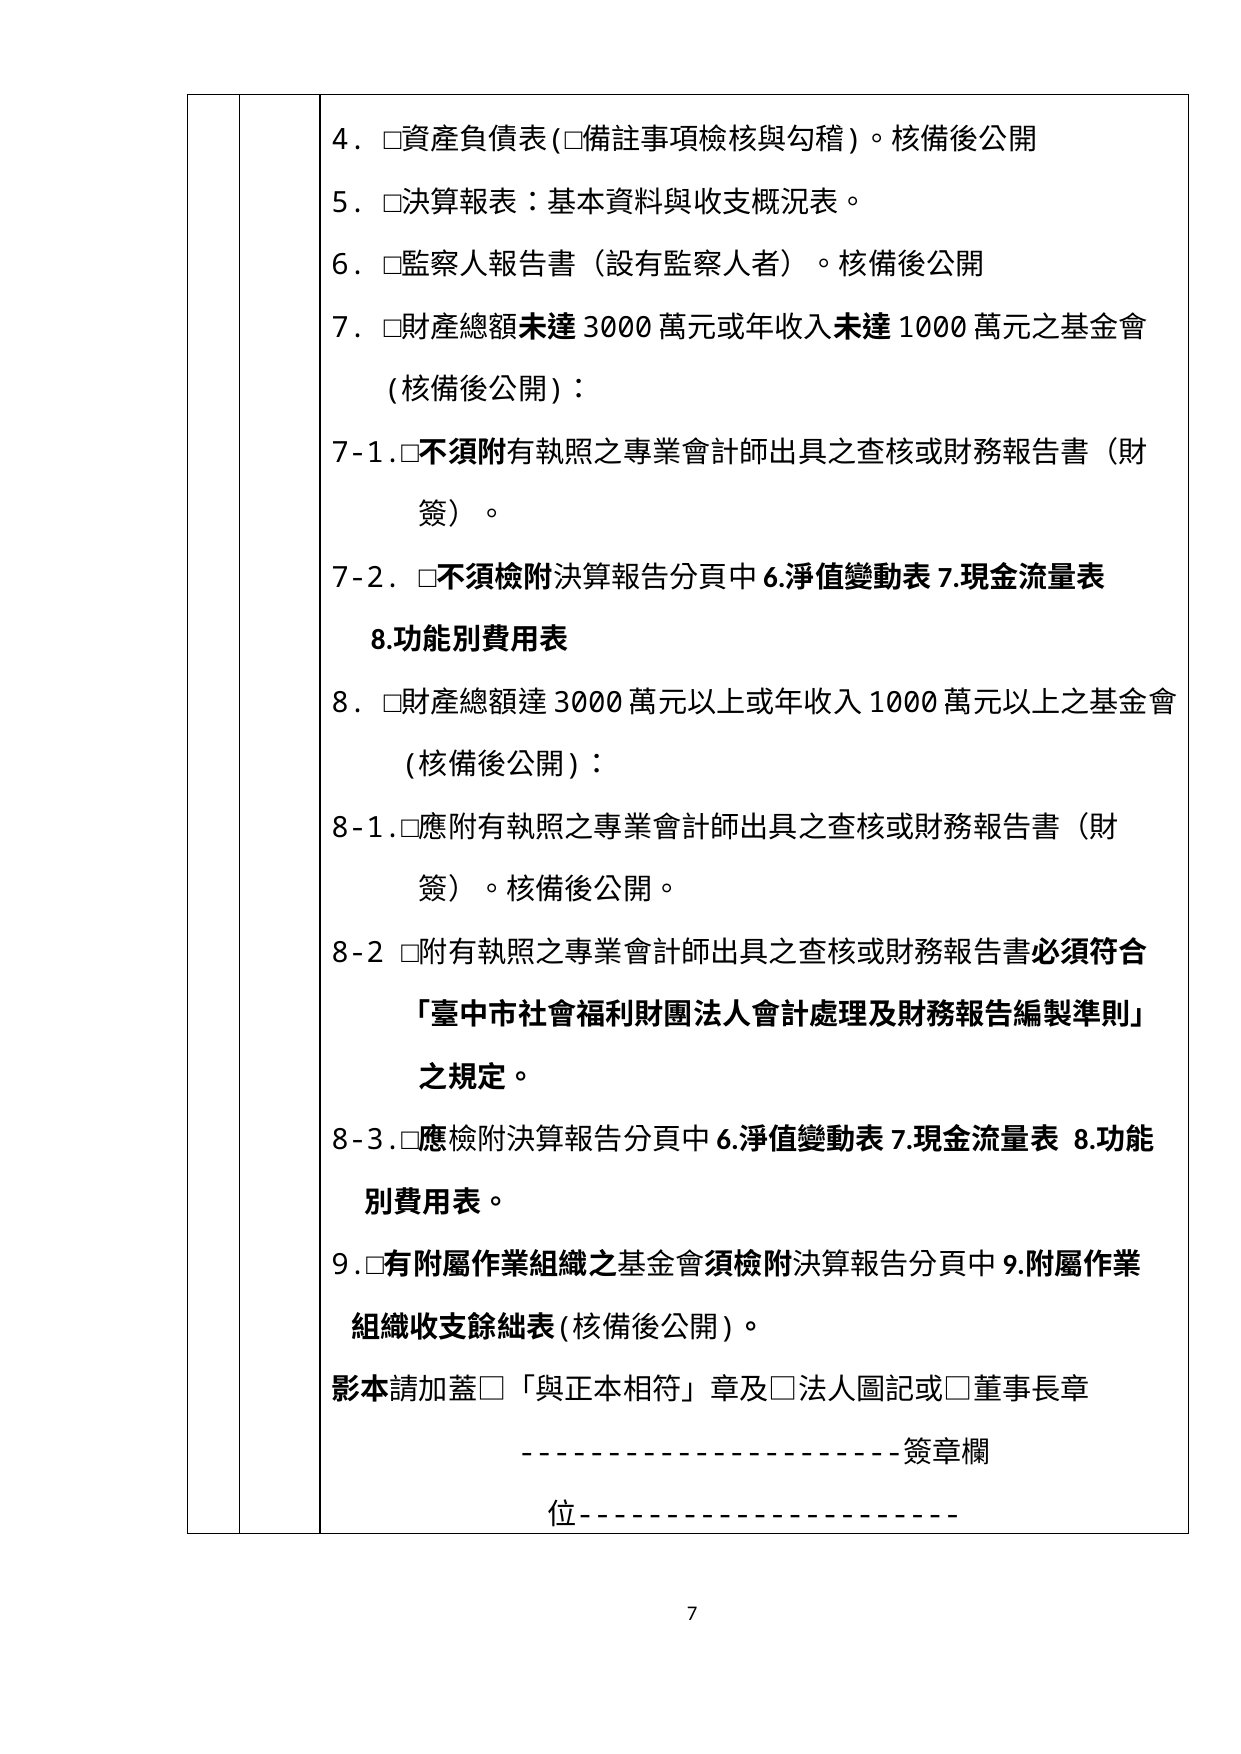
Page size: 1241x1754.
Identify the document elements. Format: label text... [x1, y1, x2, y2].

table_cell 4. □資產負債表(□備註事項檢核與勾稽)。核備後公開 5. □決算報表：基本資料與收支概況表。 6. □監察人報告書（設有監察人者）。核備後公開 7. □財產總額未達3000萬元或年收入未達1000萬元之基金會 (核備後公開)： 7-1.□不須附有執照之專業會計師出具之查核或財務報告書（財 簽）。 7-2. □不須檢附決算報告分頁中6.淨值變動表7.現金流量表 8.功能別費用表 8. □財產總額達3000萬元以上或年收入1000萬元以上之基金會 (核備後公開)： 8-1.□應附有執照之專業會計師出具之查核或財務報告書（財 簽）。核備後公開。 8-2 □附有執照之專業會計師出具之查核或財務報告書必須符合 「臺中市社會福利財團法人會計處理及財務報告編製準則」 之規定。 8-3.□應檢附決算報告分頁中6.淨值變動表7.現金流量表 8.功能 別費用表。 9.□有附屬作業組織之基金會須檢附決算報告分頁中9.附屬作業 組織收支餘絀表(核備後公開)。 影本請加蓋□「與正本相符」章及□法人圖記或□董事長章 ----------------------簽章欄位---------------------- [321, 95, 1188, 1533]
table_cell [188, 95, 239, 1533]
table_cell [240, 95, 319, 1533]
